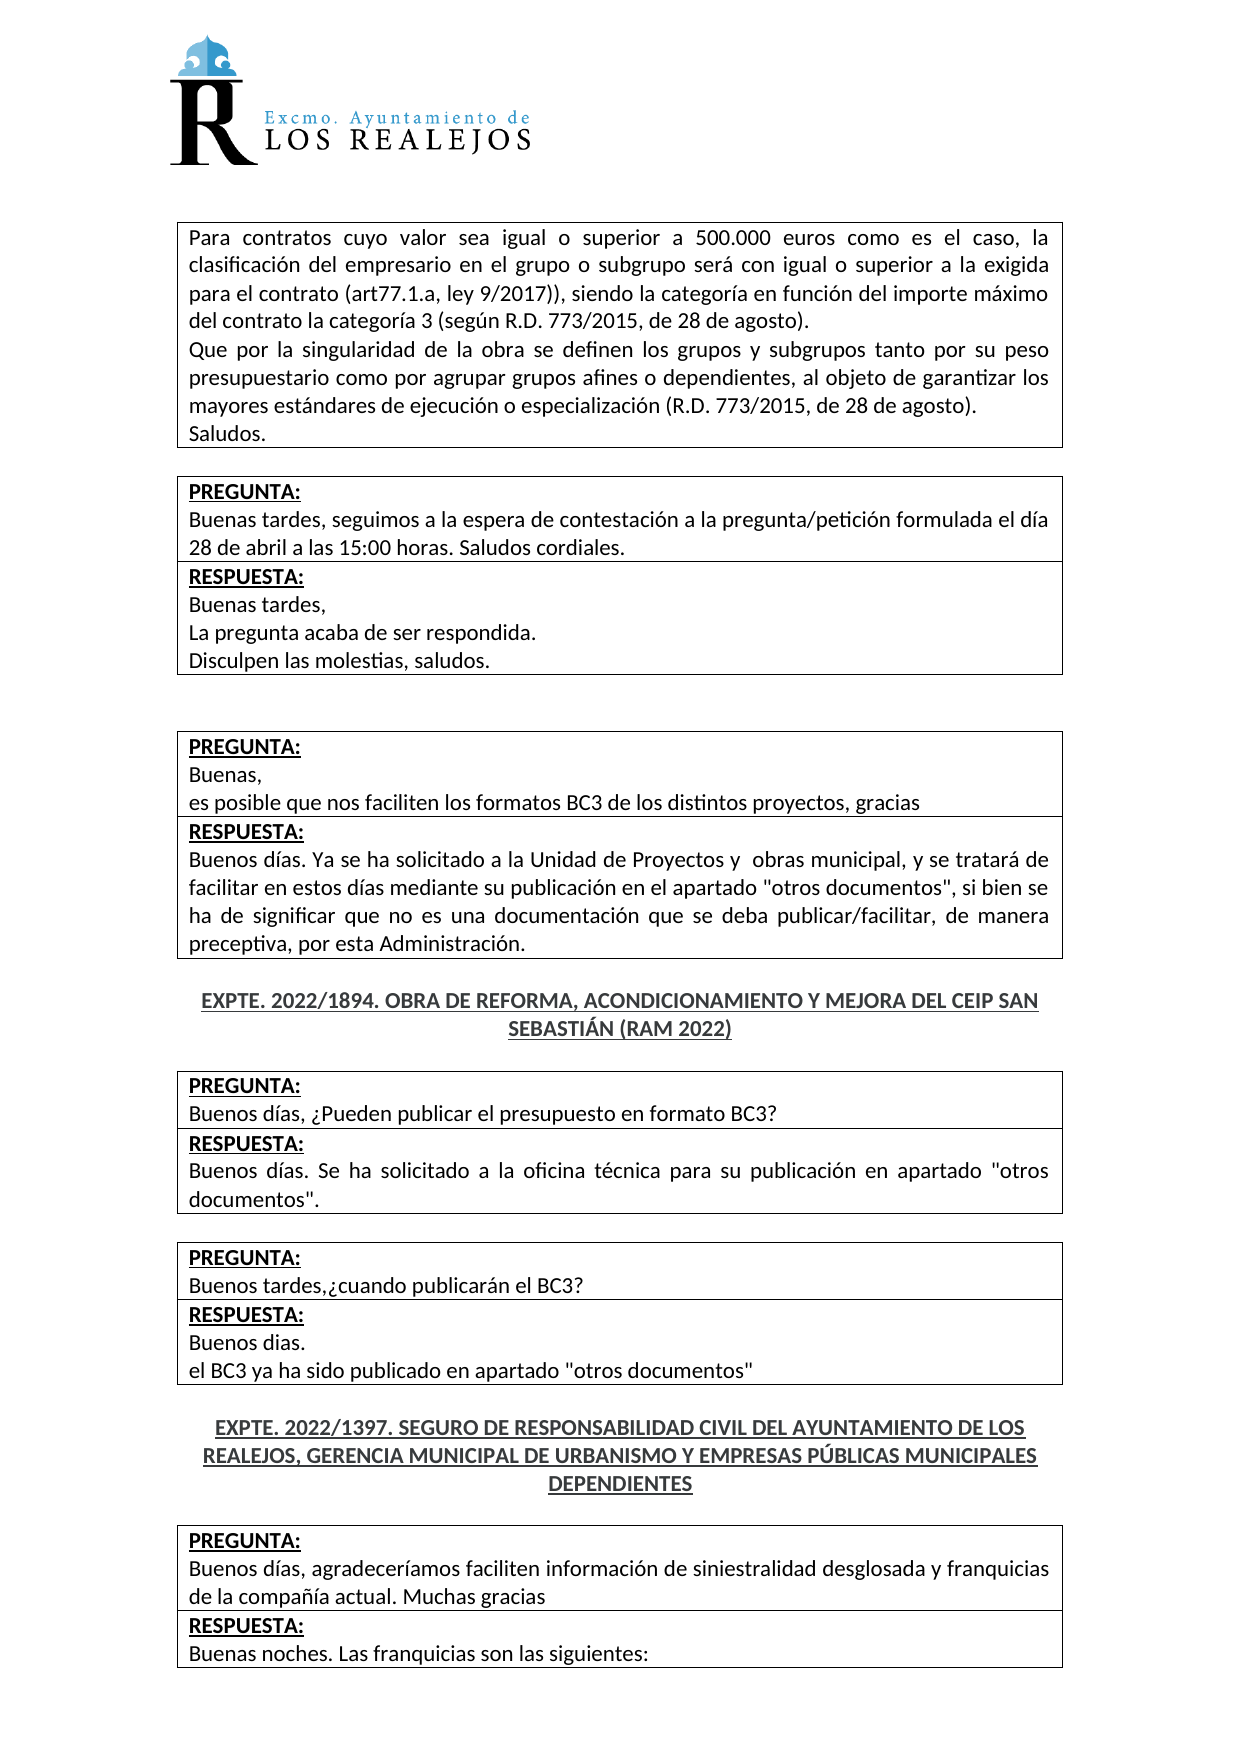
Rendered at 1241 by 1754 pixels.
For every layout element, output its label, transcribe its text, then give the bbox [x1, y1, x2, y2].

table_header PREGUNTA: Buenos días, ¿Pueden publicar el presupuesto en formato BC3? [178, 1072, 1062, 1128]
text EXPTE. 2022/1397. SEGURO DE RESPONSABILIDAD CIVIL DEL AYUNTAMIENTO DE LOS REALEJOS, GERENCIA MUNICIPAL DE URBANISMO Y EMPRESAS PÚBLICAS MUNICIPALES DEPENDIENTES [177, 1413, 1063, 1497]
table_cell RESPUESTA: Buenas noches. Las franquicias son las siguientes: [178, 1611, 1062, 1667]
table_cell RESPUESTA: Buenas tardes, La pregunta acaba de ser respondida. Disculpen las molestias, saludos. [178, 562, 1062, 674]
table_header PREGUNTA: Buenos días, agradeceríamos faciliten información de siniestralidad desglosada y franquicias de la compañía actual. Muchas gracias [178, 1526, 1062, 1610]
table_cell RESPUESTA: Buenos dias. el BC3 ya ha sido publicado en apartado "otros documentos" [178, 1300, 1062, 1384]
text EXPTE. 2022/1894. OBRA DE REFORMA, ACONDICIONAMIENTO Y MEJORA DEL CEIP SAN SEBASTIÁN (RAM 2022) [177, 986, 1063, 1042]
table_header PREGUNTA: Buenas tardes, seguimos a la espera de contestación a la pregunta/petición formulada el día 28 de abril a las 15:00 horas. Saludos cordiales. [178, 477, 1062, 561]
table_header PREGUNTA: Buenos tardes,¿cuando publicarán el BC3? [178, 1243, 1062, 1299]
table_cell RESPUESTA: Buenos días. Ya se ha solicitado a la Unidad de Proyectos y obras municipal, y se tratará de facilitar en estos días mediante su publicación en el apartado "otros documentos", si bien se ha de significar que no es una documentación que se deba publicar/facilitar, de manera preceptiva, por esta Administración. [178, 817, 1062, 957]
table_header PREGUNTA: Buenas, es posible que nos faciliten los formatos BC3 de los distintos proyectos, gracias [178, 732, 1062, 816]
table_cell RESPUESTA: Buenos días. Se ha solicitado a la oficina técnica para su publicación en apartado "otros documentos". [178, 1129, 1062, 1213]
table_cell Para contratos cuyo valor sea igual o superior a 500.000 euros como es el caso, la clasificación del empresario en el grupo o subgrupo será con igual o superior a la exigida para el contrato (art77.1.a, ley 9/2017)), siendo la categoría en función del importe máximo del contrato la categoría 3 (según R.D. 773/2015, de 28 de agosto). Que por la singularidad de la obra se definen los grupos y subgrupos tanto por su peso presupuestario como por agrupar grupos afines o dependientes, al objeto de garantizar los mayores estándares de ejecución o especialización (R.D. 773/2015, de 28 de agosto). Saludos. [178, 223, 1062, 447]
